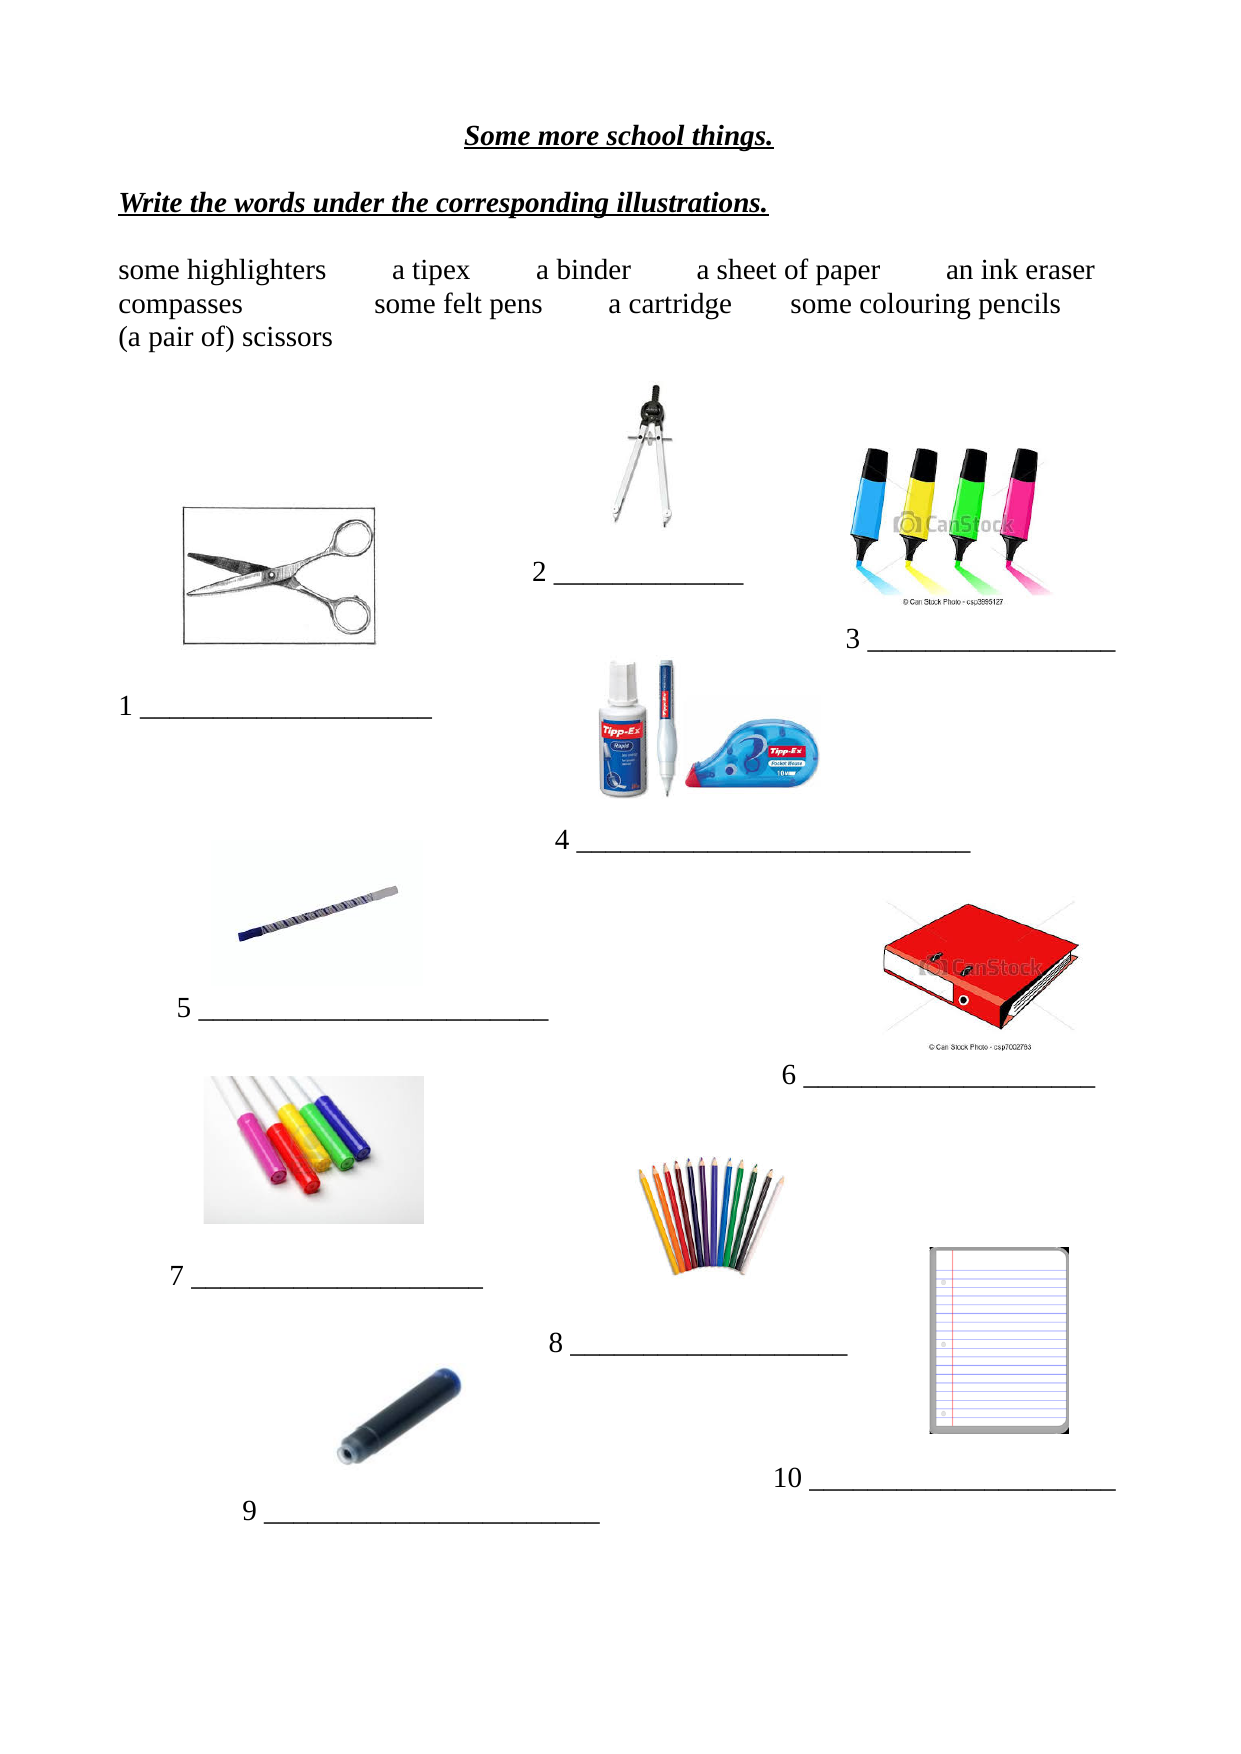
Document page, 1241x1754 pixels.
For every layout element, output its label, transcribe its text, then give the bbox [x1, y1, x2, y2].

text [821, 688, 1122, 722]
text 4 ___________________________ [118, 822, 1122, 856]
text [1069, 1258, 1122, 1292]
picture [203, 1076, 424, 1224]
text Write the words under the corresponding illustrations. [118, 185, 1122, 219]
text [118, 554, 180, 588]
text 5 ________________________ [118, 990, 875, 1024]
picture [875, 889, 1085, 1051]
text 2 _____________ [379, 554, 850, 588]
picture [565, 381, 717, 531]
text 3 _________________ [379, 621, 1122, 655]
picture [180, 495, 379, 659]
text [1056, 554, 1122, 588]
text 1 ____________________ [118, 688, 591, 722]
picture [850, 448, 1056, 606]
text 7 ____________________ [118, 1258, 929, 1292]
text 8 ___________________ [118, 1326, 929, 1359]
text [1069, 1326, 1122, 1359]
text 9 _______________________ [118, 1493, 1122, 1527]
picture [591, 655, 821, 799]
text Some more school things. [118, 118, 1122, 152]
text some highlighters a tipex a binder a sheet of paper an ink eraser compasses some felt pens a cartridge some colouring pencils (a pair of) scissors [118, 252, 1122, 353]
text [118, 621, 180, 655]
picture [333, 1363, 467, 1471]
picture [929, 1247, 1069, 1434]
text 10 _____________________ [118, 1460, 1122, 1493]
picture [610, 1136, 815, 1288]
text 6 ____________________ [118, 1057, 1122, 1091]
text [1085, 990, 1122, 1024]
picture [210, 840, 424, 986]
